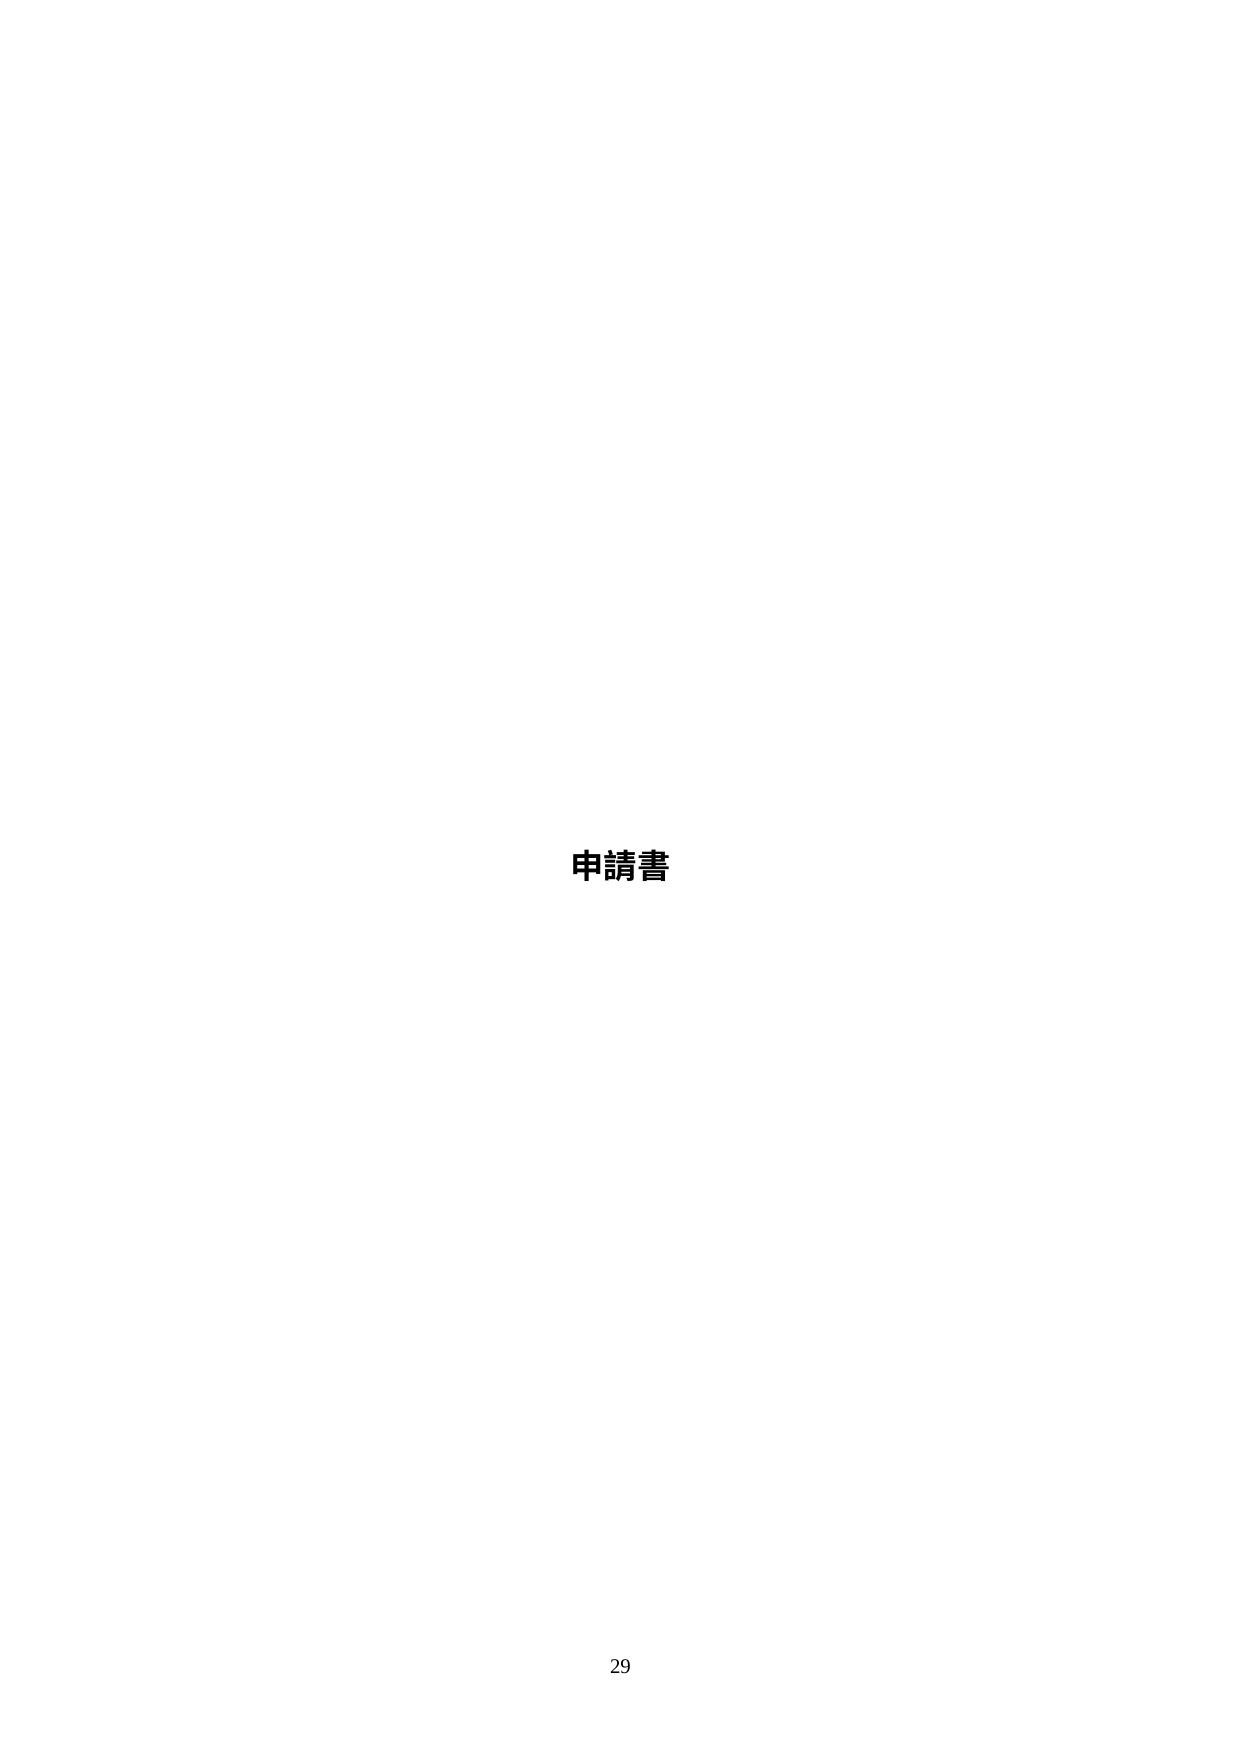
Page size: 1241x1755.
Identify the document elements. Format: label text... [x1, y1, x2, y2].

text 申請書 [118, 840, 1122, 888]
